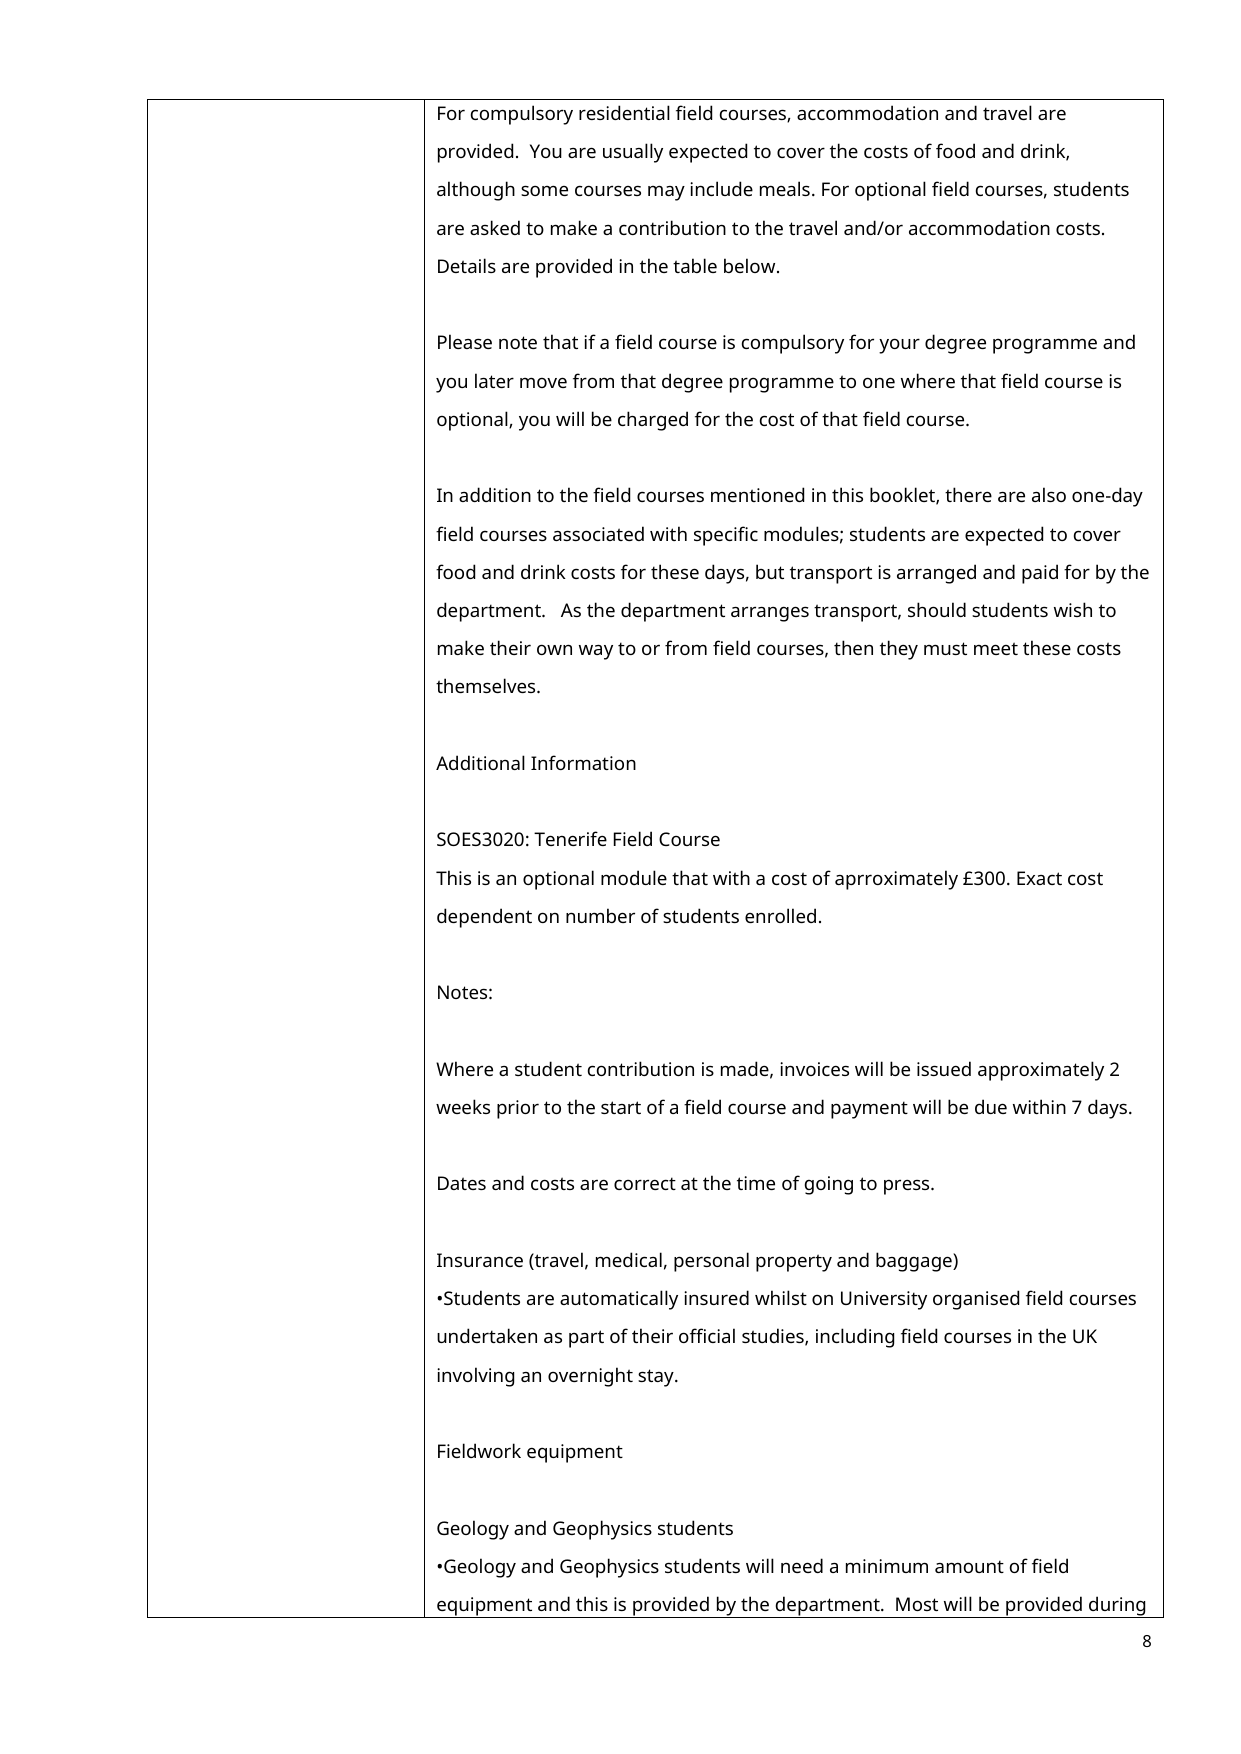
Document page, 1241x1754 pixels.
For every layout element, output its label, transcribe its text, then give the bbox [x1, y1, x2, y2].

table_cell [148, 100, 424, 1617]
table_cell For compulsory residential field courses, accommodation and travel are provided. You are usually expected to cover the costs of food and drink, although some courses may include meals. For optional field courses, students are asked to make a contribution to the travel and/or accommodation costs. Details are provided in the table below. Please note that if a field course is compulsory for your degree programme and you later move from that degree programme to one where that field course is optional, you will be charged for the cost of that field course. In addition to the field courses mentioned in this booklet, there are also one-day field courses associated with specific modules; students are expected to cover food and drink costs for these days, but transport is arranged and paid for by the department. As the department arranges transport, should students wish to make their own way to or from field courses, then they must meet these costs themselves. Additional Information SOES3020: Tenerife Field Course This is an optional module that with a cost of aprroximately £300. Exact cost dependent on number of students enrolled. Notes: Where a student contribution is made, invoices will be issued approximately 2 weeks prior to the start of a field course and payment will be due within 7 days. Dates and costs are correct at the time of going to press. Insurance (travel, medical, personal property and baggage) •Students are automatically insured whilst on University organised field courses undertaken as part of their official studies, including field courses in the UK involving an overnight stay. Fieldwork equipment Geology and Geophysics students •Geology and Geophysics students will need a minimum amount of field equipment and this is provided by the department. Most will be provided during [425, 100, 1163, 1617]
